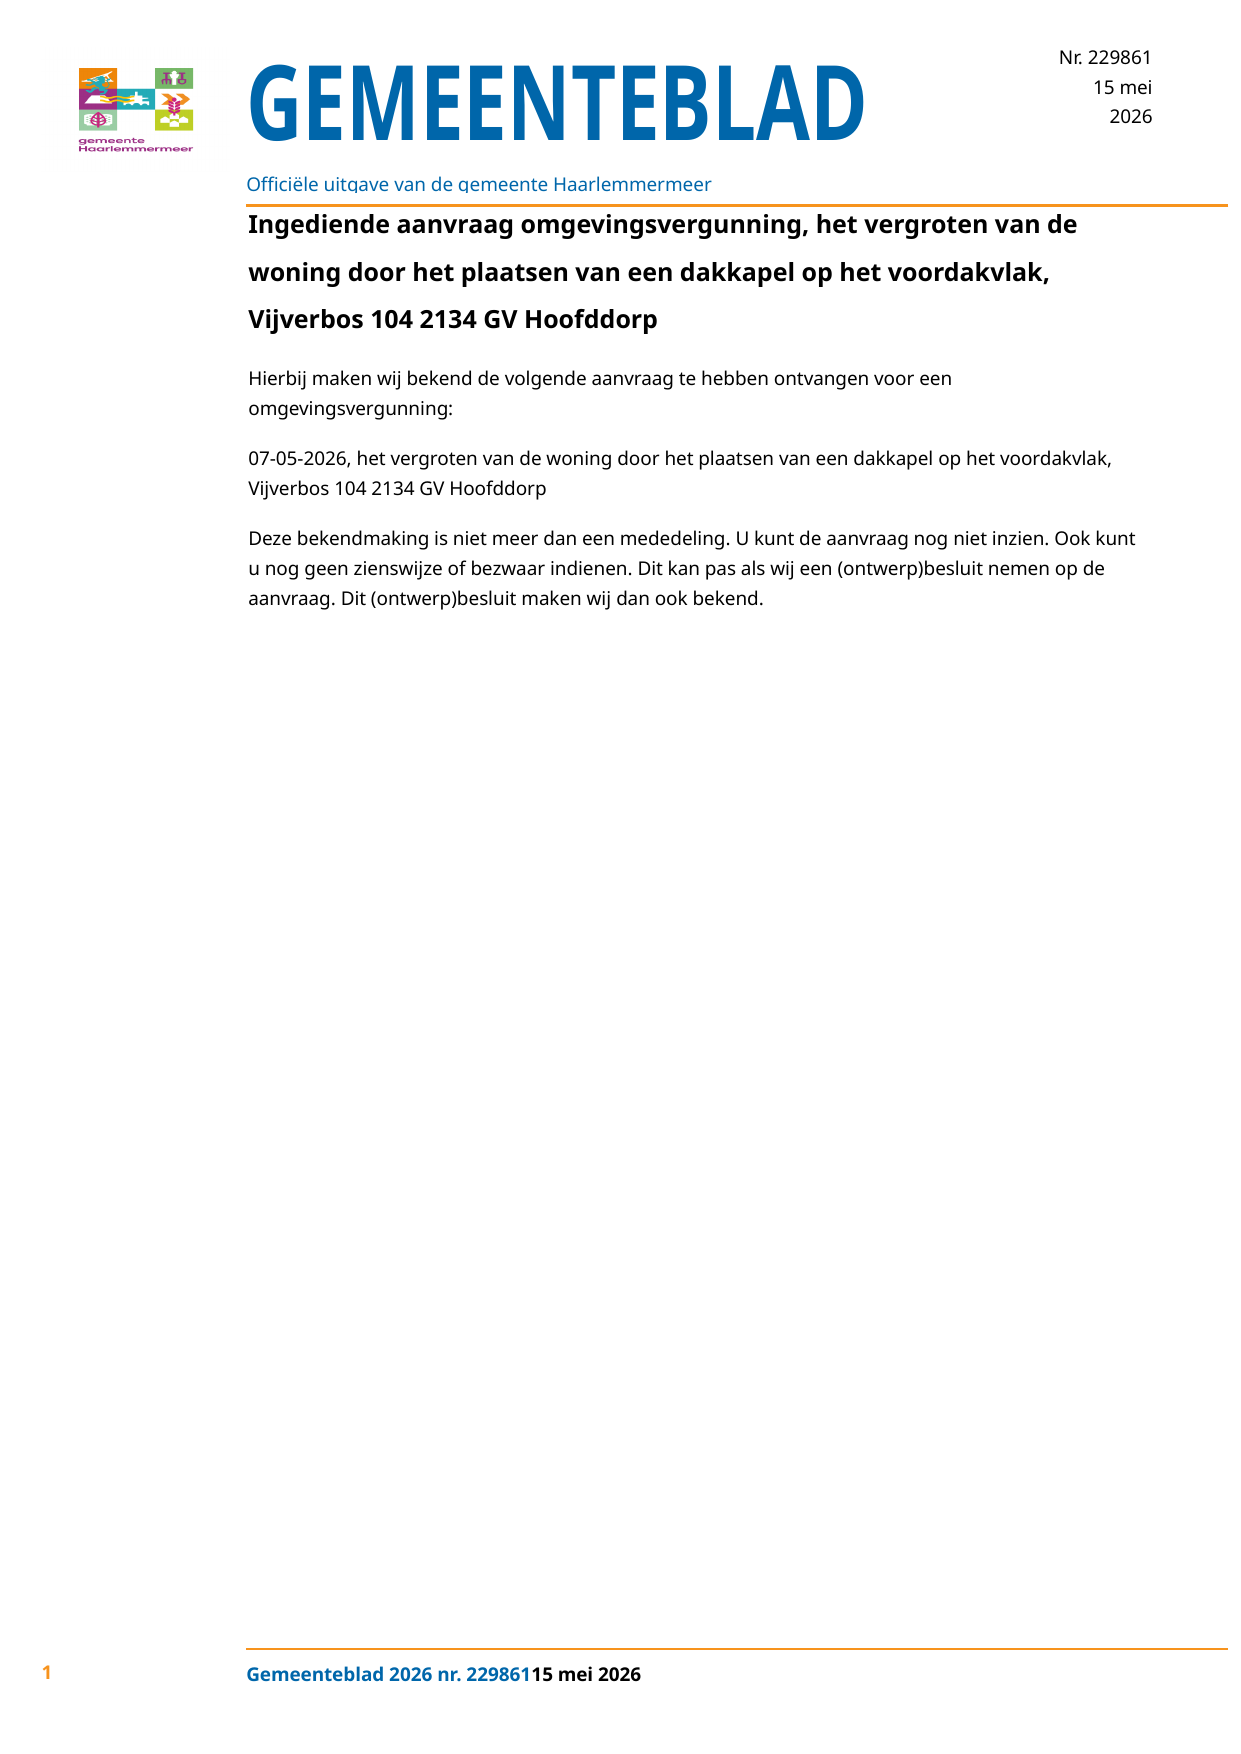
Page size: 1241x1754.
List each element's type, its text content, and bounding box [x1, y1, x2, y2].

picture [41, 47, 231, 172]
text Deze bekendmaking is niet meer dan een mededeling. U kunt de aanvraag nog niet inzien. Ook kunt u nog geen zienswijze of bezwaar indienen. Dit kan pas als wij een (ontwerp)besluit nemen op de aanvraag. Dit (ontwerp)besluit maken wij dan ook bekend. [248, 526, 1152, 610]
text Ingediende aanvraag omgevingsvergunning, het vergroten van de woning door het plaatsen van een dakkapel op het voordakvlak, Vijverbos 104 2134 GV Hoofddorp [248, 207, 1152, 336]
text 07-05-2026, het vergroten van de woning door het plaatsen van een dakkapel op het voordakvlak, Vijverbos 104 2134 GV Hoofddorp [248, 446, 1152, 501]
text Hierbij maken wij bekend de volgende aanvraag te hebben ontvangen voor een omgevingsvergunning: [248, 366, 1152, 421]
